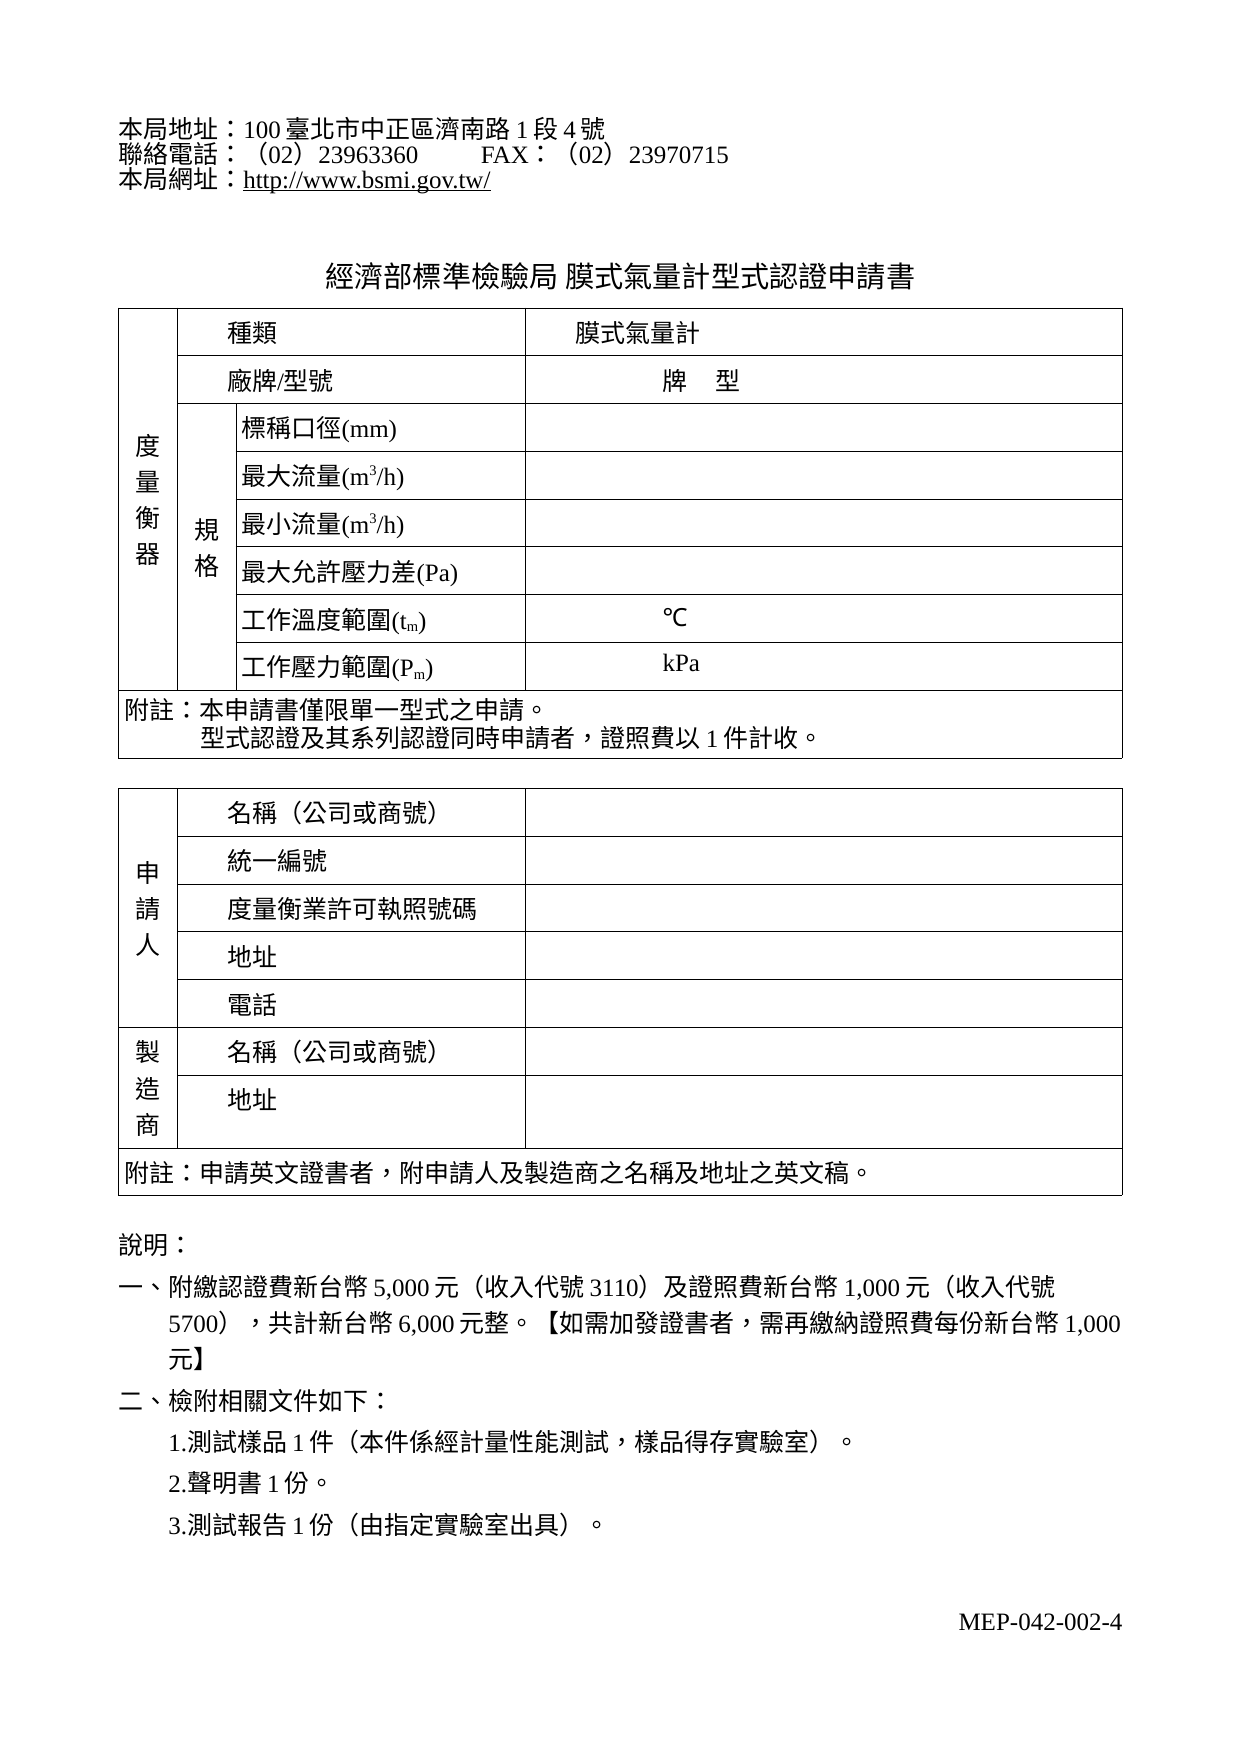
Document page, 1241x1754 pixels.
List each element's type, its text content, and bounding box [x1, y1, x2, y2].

table_cell [526, 547, 1122, 594]
table_header 申請人 [119, 789, 177, 1027]
table_cell 最大允許壓力差(Pa) [237, 547, 525, 594]
table_cell 標稱口徑(mm) [237, 404, 525, 451]
table_cell [526, 1076, 1122, 1147]
table_header 種類 [178, 309, 525, 355]
table_header 度量衡器 [119, 309, 177, 690]
table_cell [526, 452, 1122, 499]
table_cell 附註：申請英文證書者，附申請人及製造商之名稱及地址之英文稿。 [119, 1149, 1122, 1195]
table_cell 牌 型 [526, 356, 1122, 403]
text 一、附繳認證費新台幣5,000元（收入代號3110）及證照費新台幣1,000元（收入代號5700），共計新台幣6,000元整。【如需加發證書者，需再繳納證照費每份新台幣1,000元】 [118, 1267, 1122, 1376]
table_header 膜式氣量計 [526, 309, 1122, 355]
table_cell 規格 [178, 404, 236, 690]
table_cell [526, 932, 1122, 979]
table_cell kPa [526, 643, 1122, 690]
table_header 名稱（公司或商號） [178, 789, 525, 836]
table_cell 名稱（公司或商號） [178, 1028, 525, 1075]
table_cell 地址 [178, 1076, 525, 1147]
table_cell 工作壓力範圍(Pm) [237, 643, 525, 690]
table_cell [526, 404, 1122, 451]
table_cell [526, 980, 1122, 1027]
table_cell [526, 837, 1122, 884]
table_cell [526, 500, 1122, 546]
text 經濟部標準檢驗局 膜式氣量計型式認證申請書 [118, 253, 1122, 296]
table_header [526, 789, 1122, 836]
table_cell 附註：本申請書僅限單一型式之申請。 型式認證及其系列認證同時申請者，證照費以1件計收。 [119, 691, 1122, 758]
table_cell 最大流量(m3/h) [237, 452, 525, 499]
table_cell 廠牌/型號 [178, 356, 525, 403]
text 3.測試報告1份（由指定實驗室出具）。 [118, 1505, 1122, 1542]
table_cell ℃ [526, 595, 1122, 642]
table_cell 最小流量(m3/h) [237, 500, 525, 546]
text 說明： [118, 1226, 1122, 1262]
table_cell 工作溫度範圍(tm) [237, 595, 525, 642]
table_cell 地址 [178, 932, 525, 979]
table_cell 統一編號 [178, 837, 525, 884]
text 二、檢附相關文件如下： [118, 1381, 1122, 1417]
table_cell [526, 885, 1122, 931]
table_cell 電話 [178, 980, 525, 1027]
text 2.聲明書1份。 [118, 1464, 1122, 1500]
table_cell 製造商 [119, 1028, 177, 1147]
text 1.測試樣品1件（本件係經計量性能測試，樣品得存實驗室）。 [118, 1422, 1122, 1459]
table_cell [526, 1028, 1122, 1075]
table_cell 度量衡業許可執照號碼 [178, 885, 525, 931]
